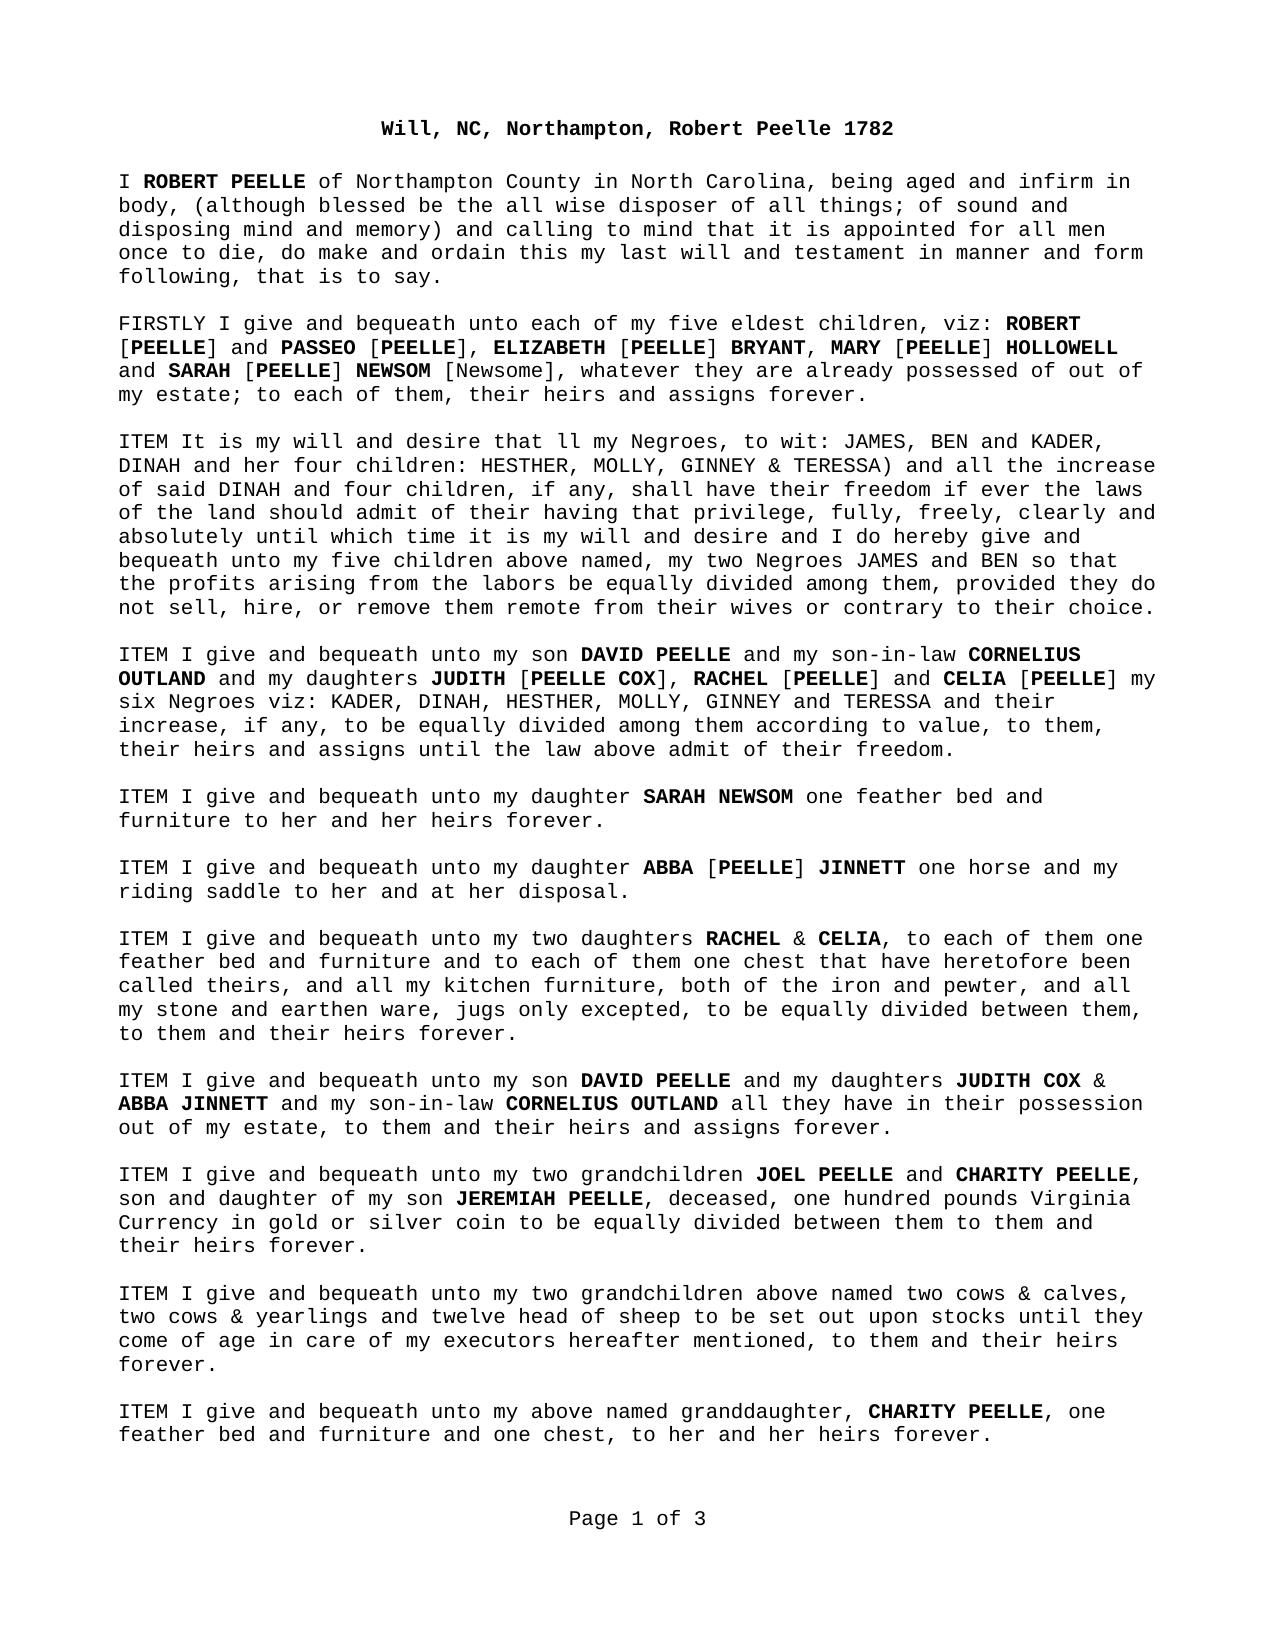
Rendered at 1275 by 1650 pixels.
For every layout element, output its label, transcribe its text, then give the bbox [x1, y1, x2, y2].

text ITEM I give and bequeath unto my two grandchildren JOEL PEELLE and CHARITY PEELLE, son and daughter of my son JEREMIAH PEELLE, deceased, one hundred pounds Virginia Currency in gold or silver coin to be equally divided between them to them and their heirs forever. [118, 1164, 1157, 1259]
text ITEM I give and bequeath unto my son DAVID PEELLE and my son-in-law CORNELIUS OUTLAND and my daughters JUDITH [Peelle COX], Rachel [Peelle] and Celia [Peelle] my six Negroes viz: KADER, DINAH, HESTHER, MOLLY, GINNEY and TERESSA and their increase, if any, to be equally divided among them according to value, to them, their heirs and assigns until the law above admit of their freedom. [118, 644, 1157, 762]
text I ROBERT PEELLE of Northampton County in North Carolina, being aged and infirm in body, (although blessed be the all wise disposer of all things; of sound and disposing mind and memory) and calling to mind that it is appointed for all men once to die, do make and ordain this my last will and testament in manner and form following, that is to say. [118, 171, 1157, 289]
text FIRSTLY I give and bequeath unto each of my five eldest children, viz: Robert [Peelle] and Passeo [Peelle], Elizabeth [Peelle] Bryant, Mary [Peelle] Hollowell and Sarah [Peelle] Newsom [Newsome], whatever they are already possessed of out of my estate; to each of them, their heirs and assigns forever. [118, 313, 1157, 408]
text ITEM I give and bequeath unto my two daughters RACHEL & CELIA, to each of them one feather bed and furniture and to each of them one chest that have heretofore been called theirs, and all my kitchen furniture, both of the iron and pewter, and all my stone and earthen ware, jugs only excepted, to be equally divided between them, to them and their heirs forever. [118, 928, 1157, 1046]
text ITEM I give and bequeath unto my two grandchildren above named two cows & calves, two cows & yearlings and twelve head of sheep to be set out upon stocks until they come of age in care of my executors hereafter mentioned, to them and their heirs forever. [118, 1283, 1157, 1377]
text ITEM I give and bequeath unto my above named granddaughter, CHARITY PEELLE, one feather bed and furniture and one chest, to her and her heirs forever. [118, 1401, 1157, 1448]
text ITEM I give and bequeath unto my daughter SARAH NEWSOM one feather bed and furniture to her and her heirs forever. [118, 786, 1157, 833]
text ITEM I give and bequeath unto my son DAVID PEELLE and my daughters JUDITH COX & ABBA JINNETT and my son-in-law CORNELIUS OUTLAND all they have in their possession out of my estate, to them and their heirs and assigns forever. [118, 1070, 1157, 1141]
text ITEM It is my will and desire that ll my Negroes, to wit: JAMES, BEN and KADER, DINAH and her four children: HESTHER, MOLLY, GINNEY & TERESSA) and all the increase of said DINAH and four children, if any, shall have their freedom if ever the laws of the land should admit of their having that privilege, fully, freely, clearly and absolutely until which time it is my will and desire and I do hereby give and bequeath unto my five children above named, my two Negroes JAMES and BEN so that the profits arising from the labors be equally divided among them, provided they do not sell, hire, or remove them remote from their wives or contrary to their choice. [118, 431, 1157, 621]
text ITEM I give and bequeath unto my daughter ABBA [Peelle] JINNETT one horse and my riding saddle to her and at her disposal. [118, 857, 1157, 904]
